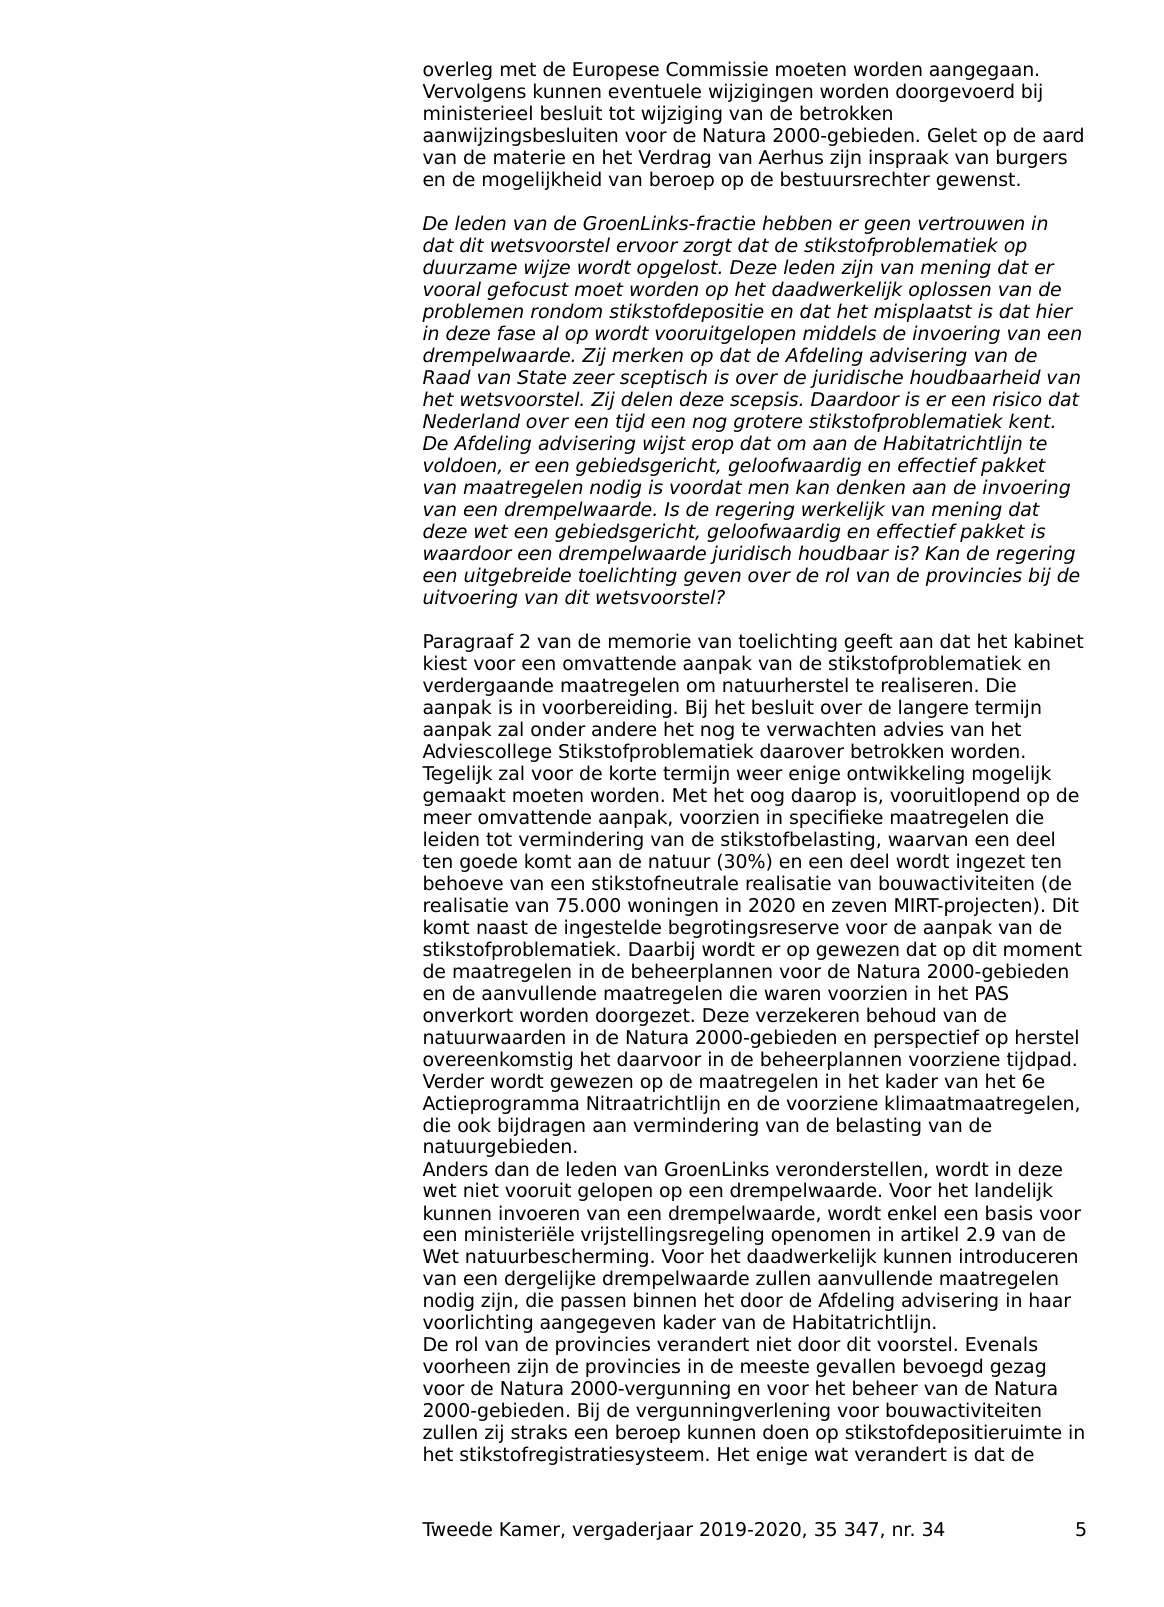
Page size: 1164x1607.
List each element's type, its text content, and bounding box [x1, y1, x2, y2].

text Anders dan de leden van GroenLinks veronderstellen, wordt in deze wet niet vooruit gelopen op een drempelwaarde. Voor het landelijk kunnen invoeren van een drempelwaarde, wordt enkel een basis voor een ministeriële vrijstellingsregeling openomen in artikel 2.9 van de Wet natuurbescherming. Voor het daadwerkelijk kunnen introduceren van een dergelijke drempelwaarde zullen aanvullende maatregelen nodig zijn, die passen binnen het door de Afdeling advisering in haar voorlichting aangegeven kader van de Habitatrichtlijn. [422, 1158, 1087, 1334]
text De rol van de provincies verandert niet door dit voorstel. Evenals voorheen zijn de provincies in de meeste gevallen bevoegd gezag voor de Natura 2000-vergunning en voor het beheer van de Natura 2000-gebieden. Bij de vergunningverlening voor bouwactiviteiten zullen zij straks een beroep kunnen doen op stikstofdepositieruimte in het stikstofregistratiesysteem. Het enige wat verandert is dat de [422, 1334, 1087, 1466]
text Paragraaf 2 van de memorie van toelichting geeft aan dat het kabinet kiest voor een omvattende aanpak van de stikstofproblematiek en verdergaande maatregelen om natuurherstel te realiseren. Die aanpak is in voorbereiding. Bij het besluit over de langere termijn aanpak zal onder andere het nog te verwachten advies van het Adviescollege Stikstofproblematiek daarover betrokken worden. Tegelijk zal voor de korte termijn weer enige ontwikkeling mogelijk gemaakt moeten worden. Met het oog daarop is, vooruitlopend op de meer omvattende aanpak, voorzien in specifieke maatregelen die leiden tot vermindering van de stikstofbelasting, waarvan een deel ten goede komt aan de natuur (30%) en een deel wordt ingezet ten behoeve van een stikstofneutrale realisatie van bouwactiviteiten (de realisatie van 75.000 woningen in 2020 en zeven MIRT-projecten). Dit komt naast de ingestelde begrotingsreserve voor de aanpak van de stikstofproblematiek. Daarbij wordt er op gewezen dat op dit moment de maatregelen in de beheerplannen voor de Natura 2000-gebieden en de aanvullende maatregelen die waren voorzien in het PAS onverkort worden doorgezet. Deze verzekeren behoud van de natuurwaarden in de Natura 2000-gebieden en perspectief op herstel overeenkomstig het daarvoor in de beheerplannen voorziene tijdpad. Verder wordt gewezen op de maatregelen in het kader van het 6e Actieprogramma Nitraatrichtlijn en de voorziene klimaatmaatregelen, die ook bijdragen aan vermindering van de belasting van de natuurgebieden. [422, 631, 1087, 1158]
text De leden van de GroenLinks-fractie hebben er geen vertrouwen in dat dit wetsvoorstel ervoor zorgt dat de stikstofproblematiek op duurzame wijze wordt opgelost. Deze leden zijn van mening dat er vooral gefocust moet worden op het daadwerkelijk oplossen van de problemen rondom stikstofdepositie en dat het misplaatst is dat hier in deze fase al op wordt vooruitgelopen middels de invoering van een drempelwaarde. Zij merken op dat de Afdeling advisering van de Raad van State zeer sceptisch is over de juridische houdbaarheid van het wetsvoorstel. Zij delen deze scepsis. Daardoor is er een risico dat Nederland over een tijd een nog grotere stikstofproblematiek kent. De Afdeling advisering wijst erop dat om aan de Habitatrichtlijn te voldoen, er een gebiedsgericht, geloofwaardig en effectief pakket van maatregelen nodig is voordat men kan denken aan de invoering van een drempelwaarde. Is de regering werkelijk van mening dat deze wet een gebiedsgericht, geloofwaardig en effectief pakket is waardoor een drempelwaarde juridisch houdbaar is? Kan de regering een uitgebreide toelichting geven over de rol van de provincies bij de uitvoering van dit wetsvoorstel? [422, 213, 1087, 609]
text overleg met de Europese Commissie moeten worden aangegaan. Vervolgens kunnen eventuele wijzigingen worden doorgevoerd bij ministerieel besluit tot wijziging van de betrokken aanwijzingsbesluiten voor de Natura 2000-gebieden. Gelet op de aard van de materie en het Verdrag van Aerhus zijn inspraak van burgers en de mogelijkheid van beroep op de bestuursrechter gewenst. [422, 59, 1087, 191]
